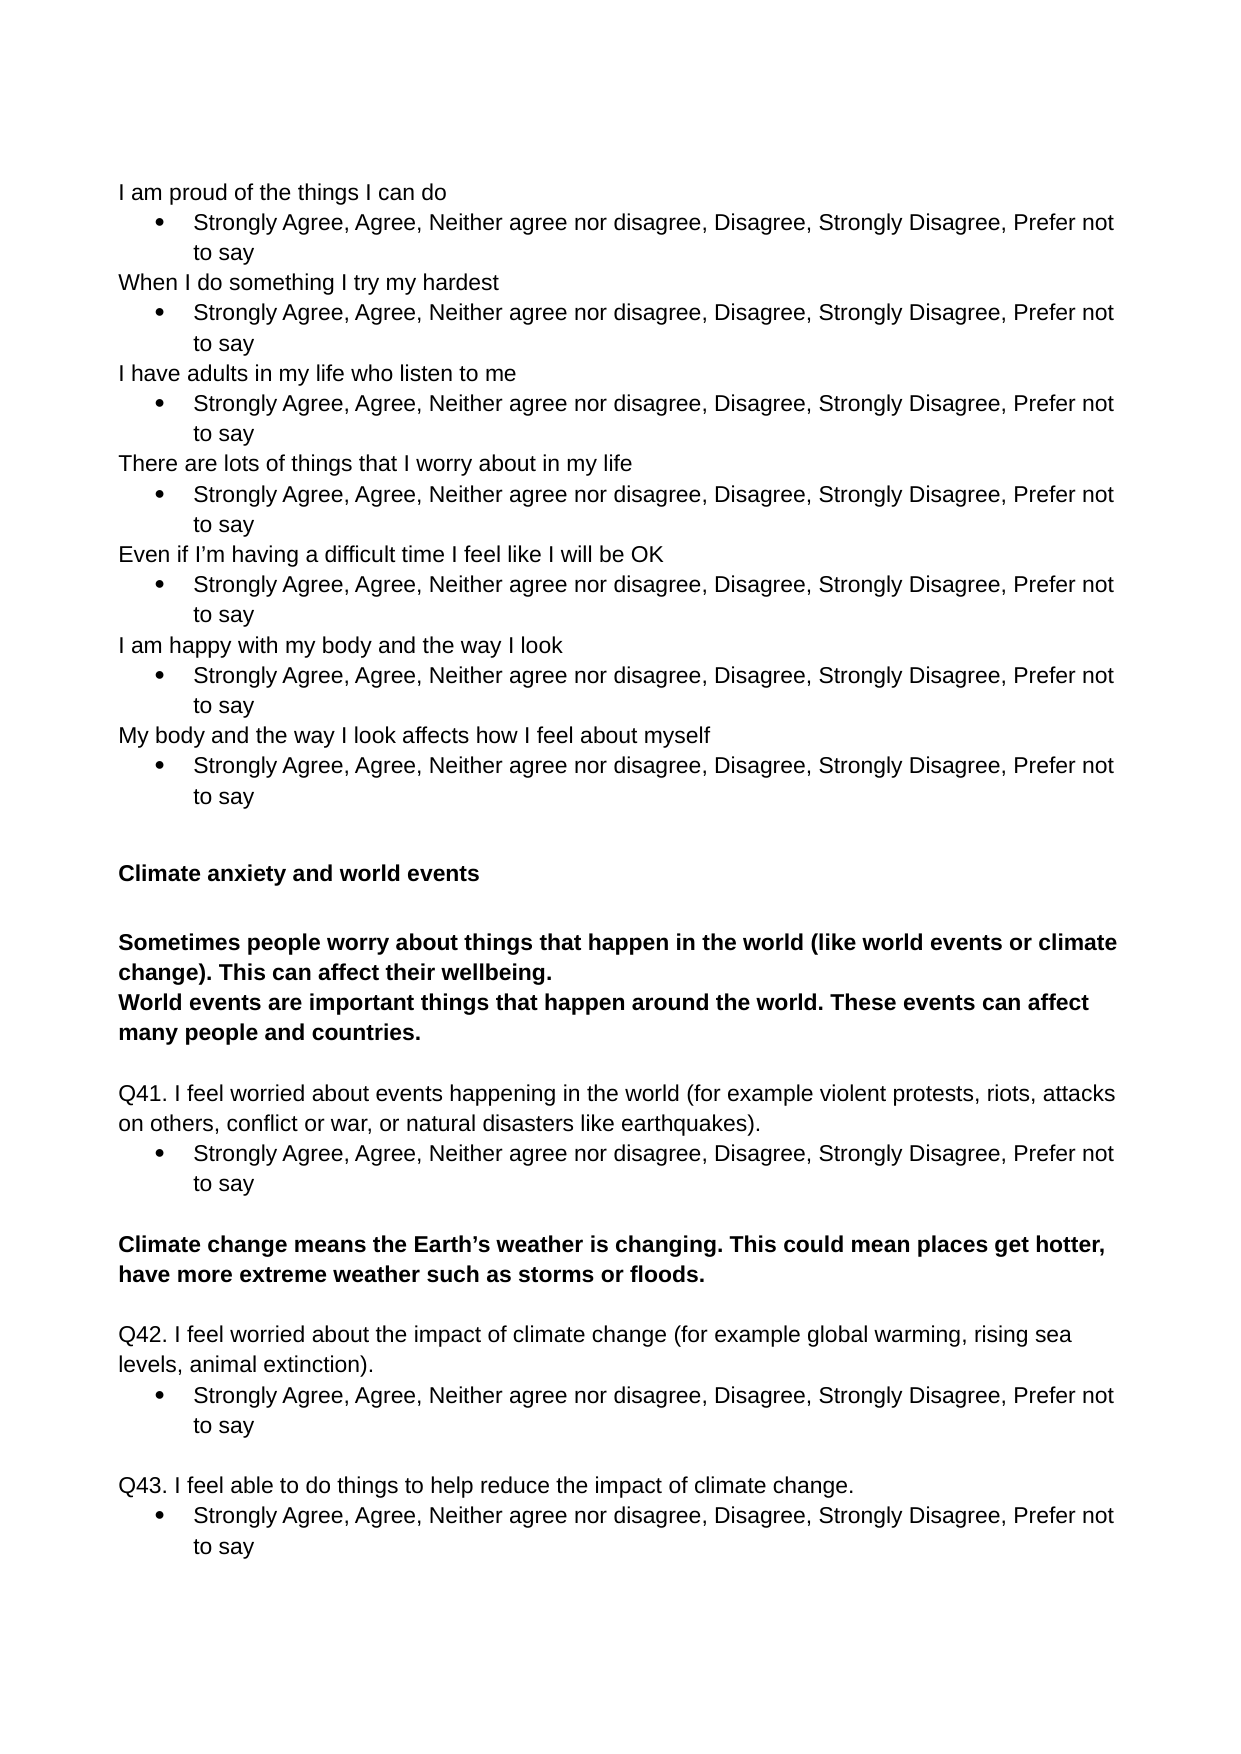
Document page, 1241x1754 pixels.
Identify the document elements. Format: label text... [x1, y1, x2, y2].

text Climate change means the Earth’s weather is changing. This could mean places get hotter, have more extreme weather such as storms or floods. [118, 1231, 1122, 1287]
text I have adults in my life who listen to me [118, 360, 1122, 386]
list Strongly Agree, Agree, Neither agree nor disagree, Disagree, Strongly Disagree, Prefer not to say [156, 1382, 1122, 1438]
text I am happy with my body and the way I look [118, 632, 1122, 658]
subtitle Climate anxiety and world events [118, 860, 1122, 886]
text When I do something I try my hardest [118, 269, 1122, 296]
list Strongly Agree, Agree, Neither agree nor disagree, Disagree, Strongly Disagree, Prefer not to say [156, 299, 1122, 356]
text Q42. I feel worried about the impact of climate change (for example global warming, rising sea levels, animal extinction). [118, 1321, 1122, 1378]
text Q43. I feel able to do things to help reduce the impact of climate change. [118, 1472, 1122, 1499]
list Strongly Agree, Agree, Neither agree nor disagree, Disagree, Strongly Disagree, Prefer not to say [156, 571, 1122, 628]
list Strongly Agree, Agree, Neither agree nor disagree, Disagree, Strongly Disagree, Prefer not to say [156, 752, 1122, 809]
text World events are important things that happen around the world. These events can affect many people and countries. [118, 989, 1122, 1046]
list Strongly Agree, Agree, Neither agree nor disagree, Disagree, Strongly Disagree, Prefer not to say [156, 390, 1122, 447]
text There are lots of things that I worry about in my life [118, 450, 1122, 477]
text Sometimes people worry about things that happen in the world (like world events or climate change). This can affect their wellbeing. [118, 928, 1122, 985]
text My body and the way I look affects how I feel about myself [118, 722, 1122, 749]
list Strongly Agree, Agree, Neither agree nor disagree, Disagree, Strongly Disagree, Prefer not to say [156, 662, 1122, 718]
text I am proud of the things I can do [118, 178, 1122, 205]
list Strongly Agree, Agree, Neither agree nor disagree, Disagree, Strongly Disagree, Prefer not to say [156, 481, 1122, 537]
text Even if I’m having a difficult time I feel like I will be OK [118, 541, 1122, 567]
list Strongly Agree, Agree, Neither agree nor disagree, Disagree, Strongly Disagree, Prefer not to say [156, 1140, 1122, 1197]
list Strongly Agree, Agree, Neither agree nor disagree, Disagree, Strongly Disagree, Prefer not to say [156, 1502, 1122, 1559]
list Strongly Agree, Agree, Neither agree nor disagree, Disagree, Strongly Disagree, Prefer not to say [156, 209, 1122, 265]
text Q41. I feel worried about events happening in the world (for example violent protests, riots, attacks on others, conflict or war, or natural disasters like earthquakes). [118, 1079, 1122, 1136]
